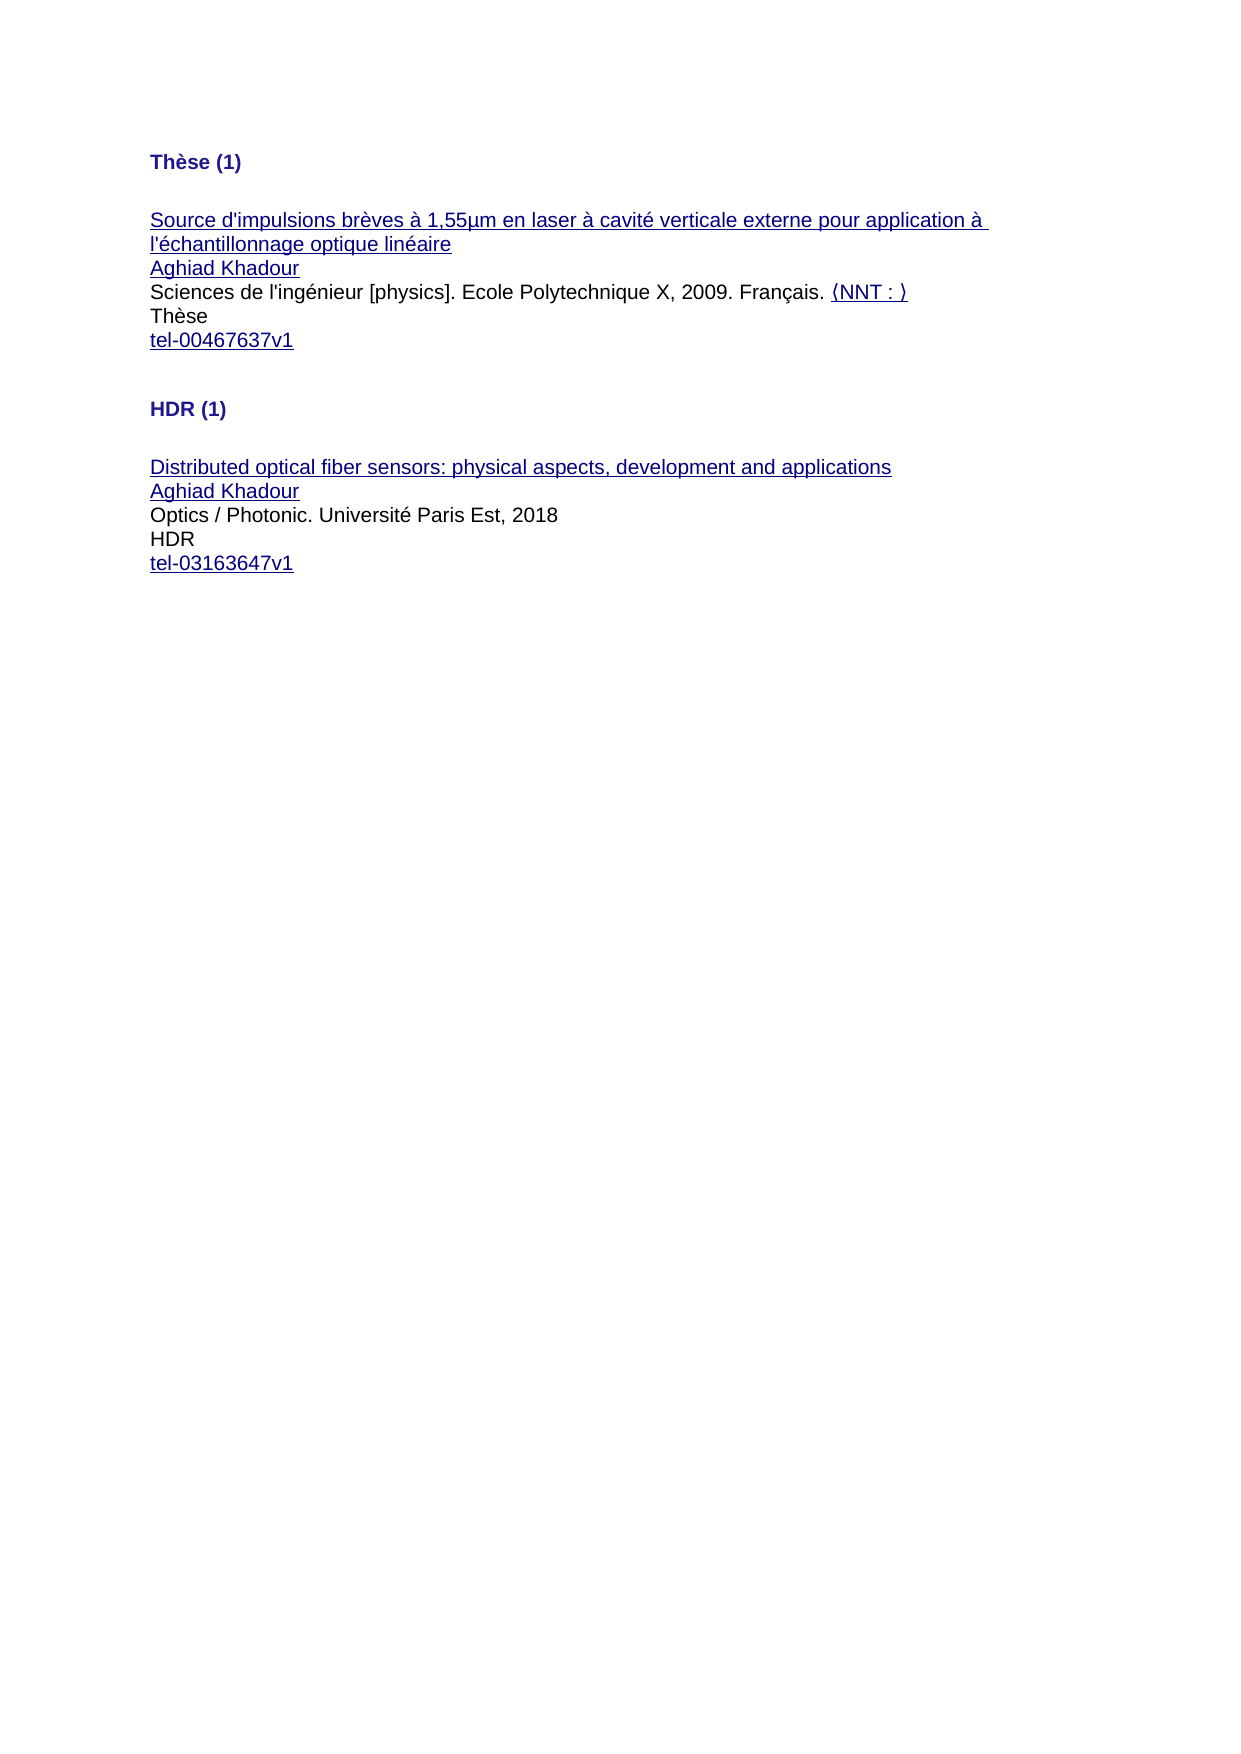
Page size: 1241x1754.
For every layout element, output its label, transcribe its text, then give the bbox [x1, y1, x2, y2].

table_header Distributed optical fiber sensors: physical aspects, development and applications Aghiad Khadour Optics / Photonic. Université Paris Est, 2018 HDR tel-03163647v1 [150, 455, 1090, 575]
subtitle Thèse (1) [150, 150, 1090, 174]
subtitle HDR (1) [150, 397, 1090, 421]
table_header Source d'impulsions brèves à 1,55µm en laser à cavité verticale externe pour application à l'échantillonnage optique linéaire Aghiad Khadour Sciences de l'ingénieur [physics]. Ecole Polytechnique X, 2009. Français. ⟨NNT : ⟩ Thèse tel-00467637v1 [150, 208, 1090, 352]
